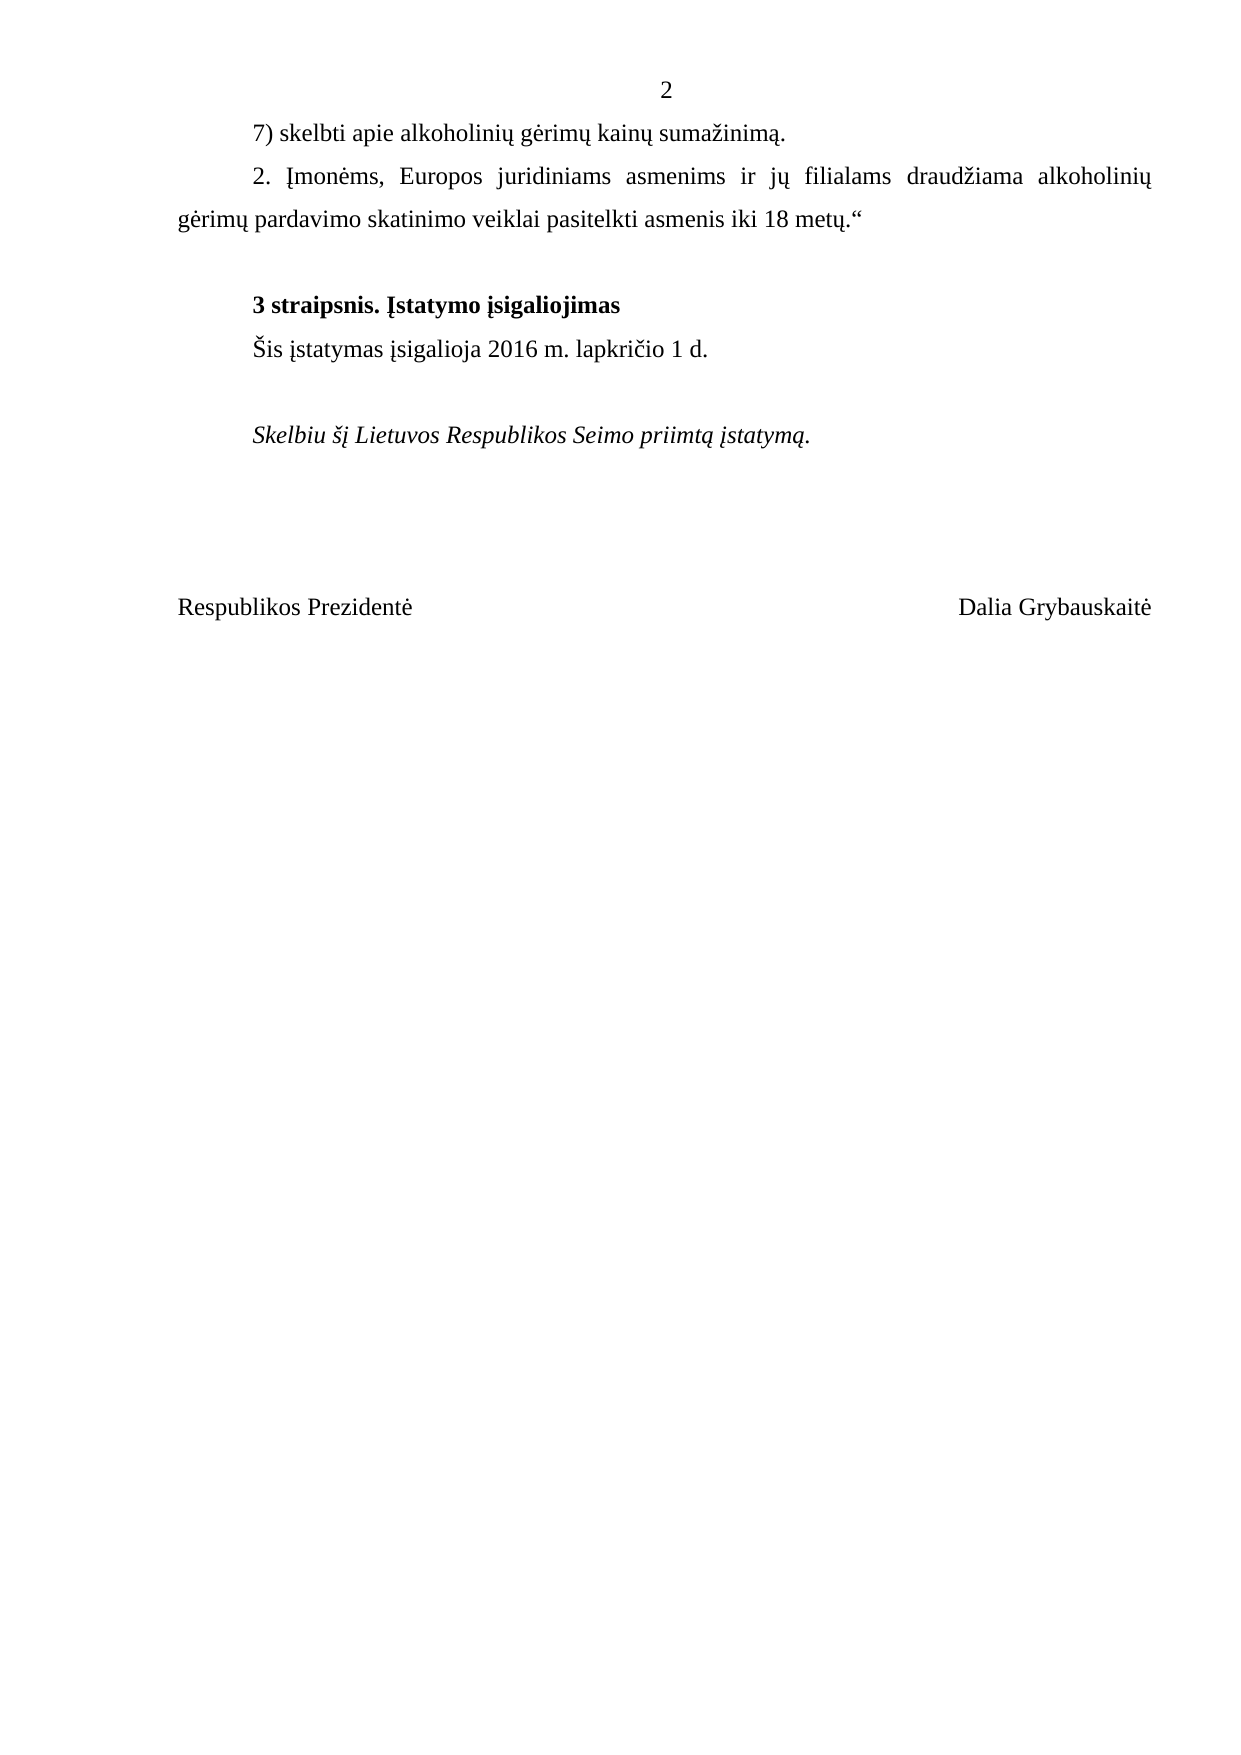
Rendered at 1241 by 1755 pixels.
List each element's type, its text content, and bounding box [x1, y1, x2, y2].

text Šis įstatymas įsigalioja 2016 m. lapkričio 1 d. [177, 334, 1152, 362]
text 7) skelbti apie alkoholinių gėrimų kainų sumažinimą. [177, 118, 1152, 147]
text Skelbiu šį Lietuvos Respublikos Seimo priimtą įstatymą. [177, 420, 1152, 449]
text 3 straipsnis. Įstatymo įsigaliojimas [177, 291, 1152, 319]
text Respublikos Prezidentė Dalia Grybauskaitė [177, 592, 1152, 621]
text 2. Įmonėms, Europos juridiniams asmenims ir jų filialams draudžiama alkoholinių gėrimų pardavimo skatinimo veiklai pasitelkti asmenis iki 18 metų.“ [177, 161, 1152, 233]
